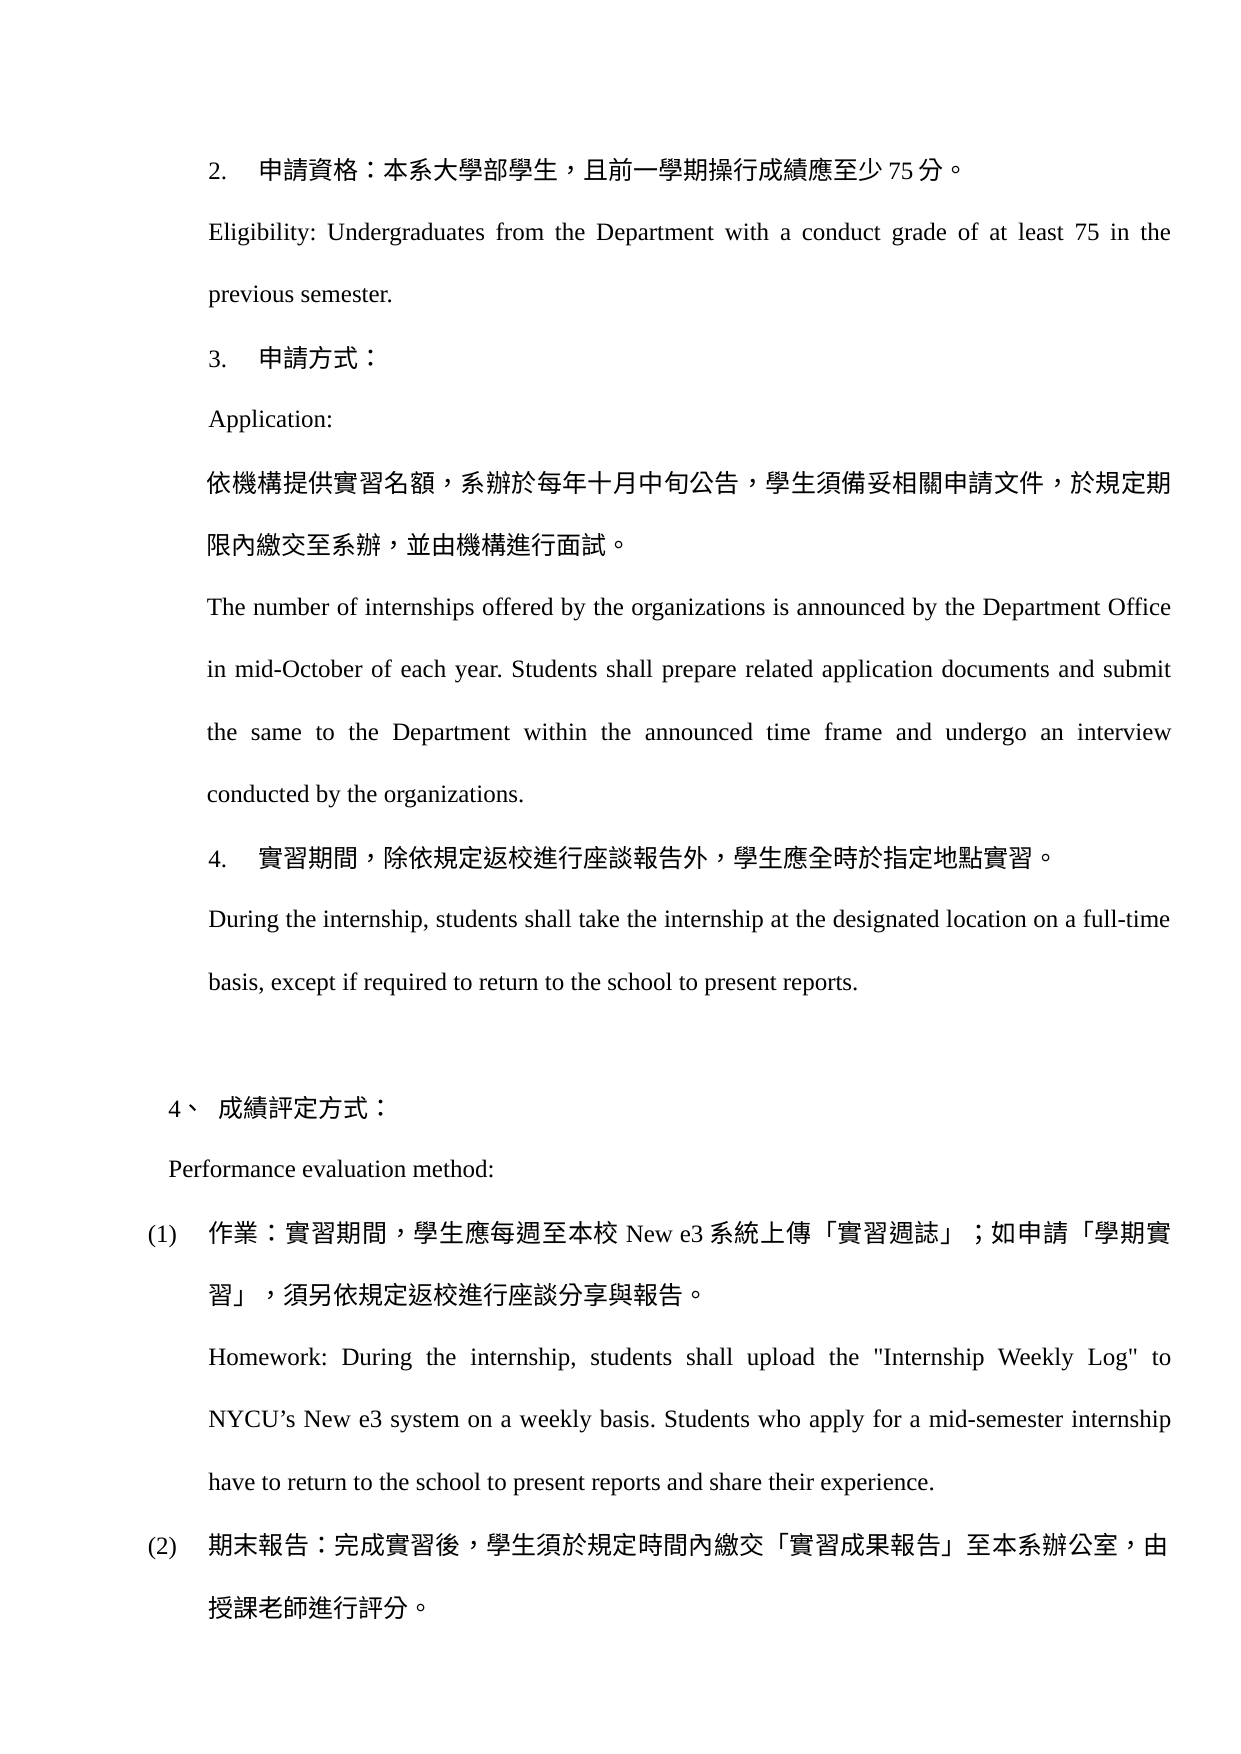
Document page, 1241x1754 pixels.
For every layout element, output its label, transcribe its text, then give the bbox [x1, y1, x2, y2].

text 依機構提供實習名額，系辦於每年十月中旬公告，學生須備妥相關申請文件，於規定期限內繳交至系辦，並由機構進行面試。 [207, 439, 1172, 564]
text The number of internships offered by the organizations is announced by the Department Office in mid-October of each year. Students shall prepare related application documents and submit the same to the Department within the announced time frame and undergo an interview conducted by the organizations. [207, 564, 1172, 814]
text Performance evaluation method: [168, 1127, 1172, 1189]
list 成績評定方式： [168, 1064, 1172, 1127]
text Eligibility: Undergraduates from the Department with a conduct grade of at least 75 in the previous semester. [208, 189, 1172, 314]
list 申請方式： [208, 314, 1172, 377]
list 作業：實習期間，學生應每週至本校New e3系統上傳「實習週誌」；如申請「學期實習」，須另依規定返校進行座談分享與報告。 [148, 1189, 1172, 1314]
text During the internship, students shall take the internship at the designated location on a full-time basis, except if required to return to the school to present reports. [208, 877, 1172, 1002]
list 實習期間，除依規定返校進行座談報告外，學生應全時於指定地點實習。 [208, 814, 1172, 877]
list 期末報告：完成實習後，學生須於規定時間內繳交「實習成果報告」至本系辦公室，由授課老師進行評分。 [148, 1502, 1172, 1627]
text Homework: During the internship, students shall upload the "Internship Weekly Log" to NYCU’s New e3 system on a weekly basis. Students who apply for a mid-semester internship have to return to the school to present reports and share their experience. [208, 1314, 1172, 1502]
list 申請資格：本系大學部學生，且前一學期操行成績應至少75分。 [208, 127, 1172, 189]
text Application: [208, 377, 1172, 439]
